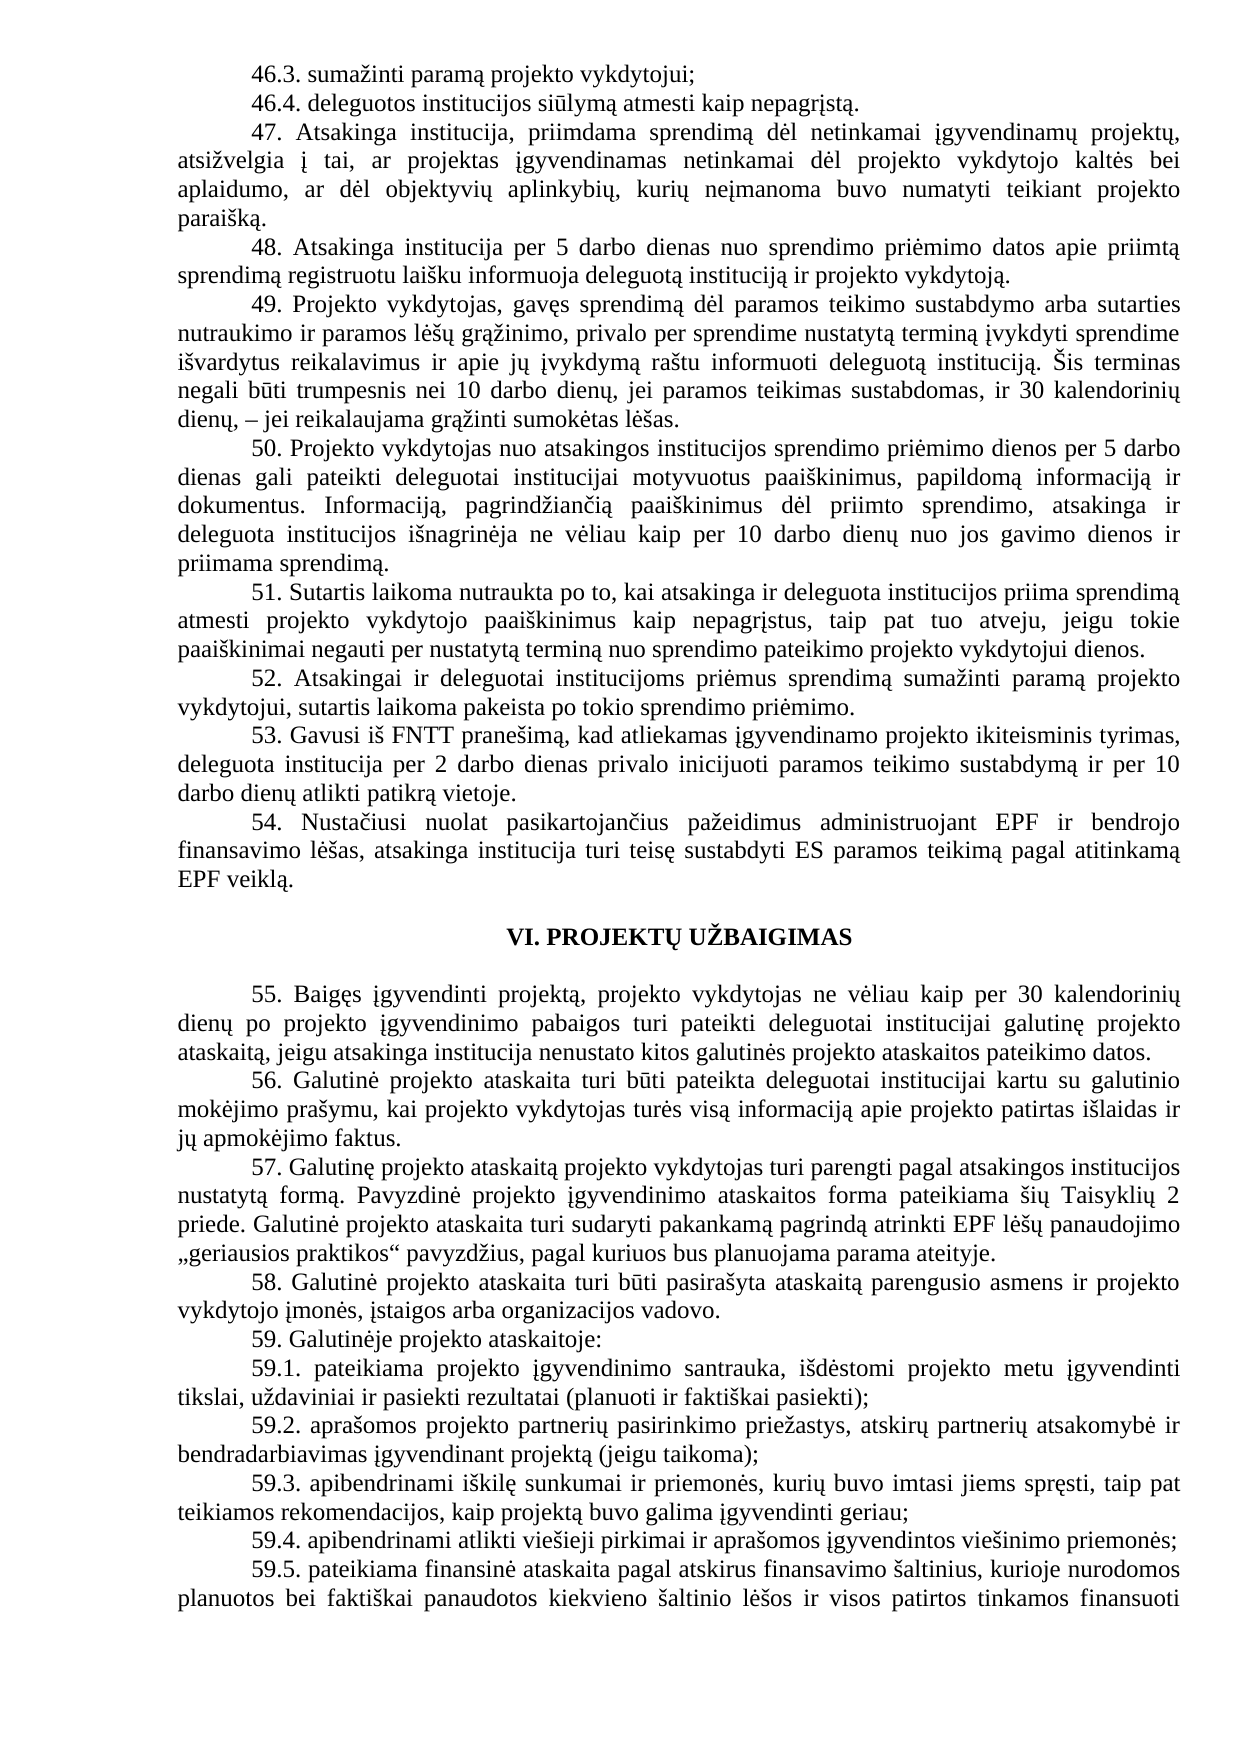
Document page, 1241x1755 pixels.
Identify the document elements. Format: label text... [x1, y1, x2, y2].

text 47. Atsakinga institucija, priimdama sprendimą dėl netinkamai įgyvendinamų projektų, atsižvelgia į tai, ar projektas įgyvendinamas netinkamai dėl projekto vykdytojo kaltės bei aplaidumo, ar dėl objektyvių aplinkybių, kurių neįmanoma buvo numatyti teikiant projekto paraišką. [177, 117, 1181, 232]
text 59.5. pateikiama finansinė ataskaita pagal atskirus finansavimo šaltinius, kurioje nurodomos planuotos bei faktiškai panaudotos kiekvieno šaltinio lėšos ir visos patirtos tinkamos finansuoti [177, 1554, 1181, 1612]
text 59.4. apibendrinami atlikti viešieji pirkimai ir aprašomos įgyvendintos viešinimo priemonės; [177, 1525, 1181, 1554]
text 59. Galutinėje projekto ataskaitoje: [177, 1324, 1181, 1353]
text 46.4. deleguotos institucijos siūlymą atmesti kaip nepagrįstą. [177, 88, 1181, 117]
text 59.3. apibendrinami iškilę sunkumai ir priemonės, kurių buvo imtasi jiems spręsti, taip pat teikiamos rekomendacijos, kaip projektą buvo galima įgyvendinti geriau; [177, 1468, 1181, 1525]
text 56. Galutinė projekto ataskaita turi būti pateikta deleguotai institucijai kartu su galutinio mokėjimo prašymu, kai projekto vykdytojas turės visą informaciją apie projekto patirtas išlaidas ir jų apmokėjimo faktus. [177, 1065, 1181, 1152]
text 52. Atsakingai ir deleguotai institucijoms priėmus sprendimą sumažinti paramą projekto vykdytojui, sutartis laikoma pakeista po tokio sprendimo priėmimo. [177, 663, 1181, 720]
text 51. Sutartis laikoma nutraukta po to, kai atsakinga ir deleguota institucijos priima sprendimą atmesti projekto vykdytojo paaiškinimus kaip nepagrįstus, taip pat tuo atveju, jeigu tokie paaiškinimai negauti per nustatytą terminą nuo sprendimo pateikimo projekto vykdytojui dienos. [177, 577, 1181, 663]
text 59.2. aprašomos projekto partnerių pasirinkimo priežastys, atskirų partnerių atsakomybė ir bendradarbiavimas įgyvendinant projektą (jeigu taikoma); [177, 1410, 1181, 1468]
text 58. Galutinė projekto ataskaita turi būti pasirašyta ataskaitą parengusio asmens ir projekto vykdytojo įmonės, įstaigos arba organizacijos vadovo. [177, 1267, 1181, 1324]
text 54. Nustačiusi nuolat pasikartojančius pažeidimus administruojant EPF ir bendrojo finansavimo lėšas, atsakinga institucija turi teisę sustabdyti ES paramos teikimą pagal atitinkamą EPF veiklą. [177, 807, 1181, 893]
text 55. Baigęs įgyvendinti projektą, projekto vykdytojas ne vėliau kaip per 30 kalendorinių dienų po projekto įgyvendinimo pabaigos turi pateikti deleguotai institucijai galutinę projekto ataskaitą, jeigu atsakinga institucija nenustato kitos galutinės projekto ataskaitos pateikimo datos. [177, 979, 1181, 1065]
text 59.1. pateikiama projekto įgyvendinimo santrauka, išdėstomi projekto metu įgyvendinti tikslai, uždaviniai ir pasiekti rezultatai (planuoti ir faktiškai pasiekti); [177, 1353, 1181, 1410]
text 49. Projekto vykdytojas, gavęs sprendimą dėl paramos teikimo sustabdymo arba sutarties nutraukimo ir paramos lėšų grąžinimo, privalo per sprendime nustatytą terminą įvykdyti sprendime išvardytus reikalavimus ir apie jų įvykdymą raštu informuoti deleguotą instituciją. Šis terminas negali būti trumpesnis nei 10 darbo dienų, jei paramos teikimas sustabdomas, ir 30 kalendorinių dienų, – jei reikalaujama grąžinti sumokėtas lėšas. [177, 289, 1181, 433]
text VI. PROJEKTŲ UŽBAIGIMAS [177, 922, 1181, 950]
text 50. Projekto vykdytojas nuo atsakingos institucijos sprendimo priėmimo dienos per 5 darbo dienas gali pateikti deleguotai institucijai motyvuotus paaiškinimus, papildomą informaciją ir dokumentus. Informaciją, pagrindžiančią paaiškinimus dėl priimto sprendimo, atsakinga ir deleguota institucijos išnagrinėja ne vėliau kaip per 10 darbo dienų nuo jos gavimo dienos ir priimama sprendimą. [177, 433, 1181, 577]
text 46.3. sumažinti paramą projekto vykdytojui; [177, 59, 1181, 88]
text 48. Atsakinga institucija per 5 darbo dienas nuo sprendimo priėmimo datos apie priimtą sprendimą registruotu laišku informuoja deleguotą instituciją ir projekto vykdytoją. [177, 232, 1181, 289]
text 53. Gavusi iš FNTT pranešimą, kad atliekamas įgyvendinamo projekto ikiteisminis tyrimas, deleguota institucija per 2 darbo dienas privalo inicijuoti paramos teikimo sustabdymą ir per 10 darbo dienų atlikti patikrą vietoje. [177, 720, 1181, 807]
text 57. Galutinę projekto ataskaitą projekto vykdytojas turi parengti pagal atsakingos institucijos nustatytą formą. Pavyzdinė projekto įgyvendinimo ataskaitos forma pateikiama šių Taisyklių 2 priede. Galutinė projekto ataskaita turi sudaryti pakankamą pagrindą atrinkti EPF lėšų panaudojimo „geriausios praktikos“ pavyzdžius, pagal kuriuos bus planuojama parama ateityje. [177, 1152, 1181, 1267]
